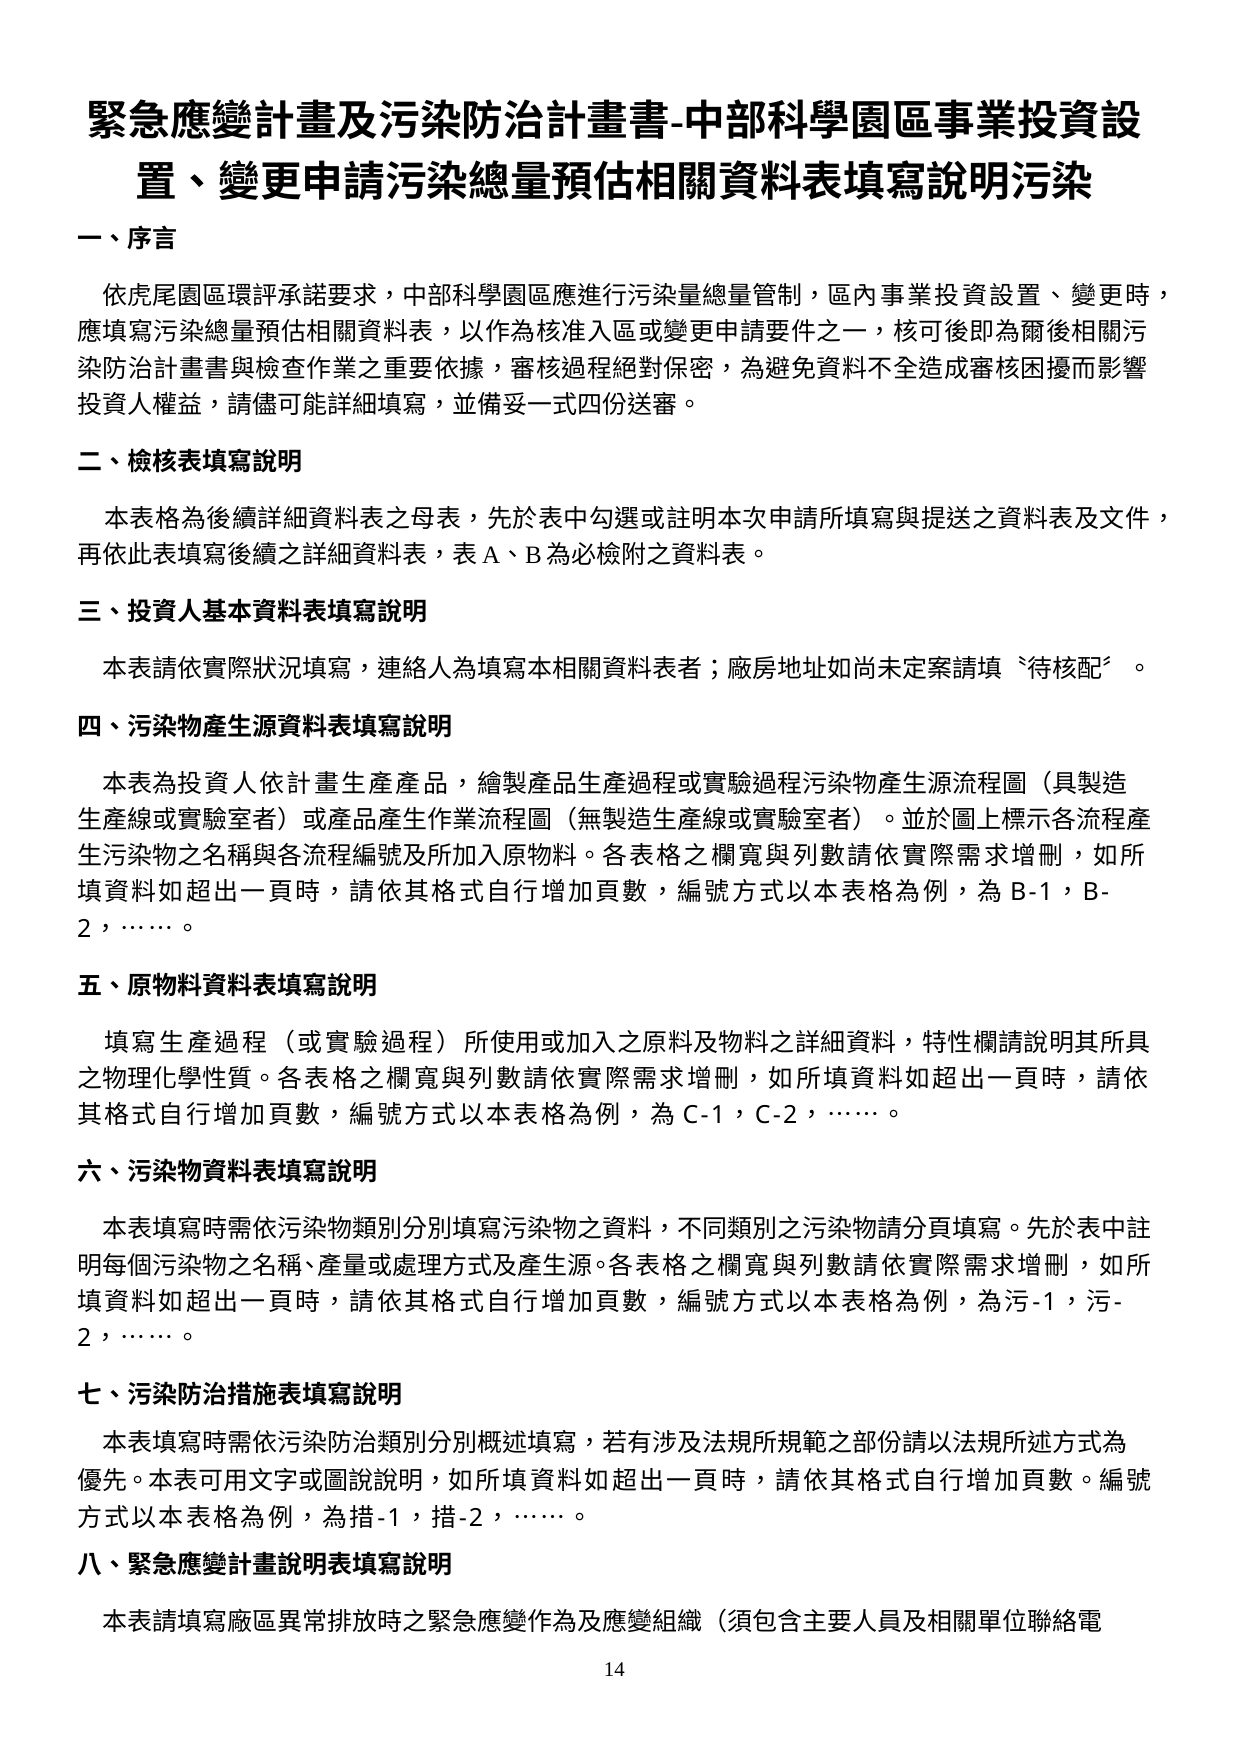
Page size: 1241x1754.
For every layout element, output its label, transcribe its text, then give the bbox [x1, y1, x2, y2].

text 三、投資人基本資料表填寫說明 [77, 592, 1152, 628]
text 依虎尾園區環評承諾要求，中部科學園區應進行污染量總量管制，區內事業投資設置、變更時，應填寫污染總量預估相關資料表，以作為核准入區或變更申請要件之一，核可後即為爾後相關污染防治計畫書與檢查作業之重要依據，審核過程絕對保密，為避免資料不全造成審核困擾而影響投資人權益，請儘可能詳細填寫，並備妥一式四份送審。 [77, 276, 1152, 421]
text 四、污染物產生源資料表填寫說明 [77, 706, 1152, 742]
text 本表填寫時需依污染防治類別分別概述填寫，若有涉及法規所規範之部份請以法規所述方式為優先。本表可用文字或圖說說明，如所填資料如超出一頁時，請依其格式自行增加頁數。編號方式以本表格為例，為措-1，措-2，……。 [77, 1421, 1152, 1534]
text 五、原物料資料表填寫說明 [77, 965, 1152, 1001]
text 六、污染物資料表填寫說明 [77, 1152, 1152, 1188]
text 填寫生產過程（或實驗過程）所使用或加入之原料及物料之詳細資料，特性欄請說明其所具之物理化學性質。各表格之欄寬與列數請依實際需求增刪，如所填資料如超出一頁時，請依其格式自行增加頁數，編號方式以本表格為例，為C-1，C-2，……。 [77, 1022, 1152, 1131]
text 七、污染防治措施表填寫說明 [77, 1375, 1152, 1411]
text 八、緊急應變計畫說明表填寫說明 [77, 1544, 1152, 1581]
text 二、檢核表填寫說明 [77, 441, 1152, 478]
text 本表格為後續詳細資料表之母表，先於表中勾選或註明本次申請所填寫與提送之資料表及文件，再依此表填寫後續之詳細資料表，表A、B為必檢附之資料表。 [77, 498, 1152, 571]
text 本表請依實際狀況填寫，連絡人為填寫本相關資料表者；廠房地址如尚未定案請填〝待核配〞。 [77, 649, 1152, 685]
text 本表請填寫廠區異常排放時之緊急應變作為及應變組織（須包含主要人員及相關單位聯絡電 [77, 1601, 1152, 1638]
text 本表填寫時需依污染物類別分別填寫污染物之資料，不同類別之污染物請分頁填寫。先於表中註明每個污染物之名稱、產量或處理方式及產生源。各表格之欄寬與列數請依實際需求增刪，如所填資料如超出一頁時，請依其格式自行增加頁數，編號方式以本表格為例，為污-1，污-2，……。 [77, 1209, 1152, 1354]
text 一、序言 [77, 218, 1152, 255]
text 緊急應變計畫及污染防治計畫書-中部科學園區事業投資設置、變更申請污染總量預估相關資料表填寫說明污染 [77, 87, 1152, 208]
text 本表為投資人依計畫生產產品，繪製產品生產過程或實驗過程污染物產生源流程圖（具製造生產線或實驗室者）或產品產生作業流程圖（無製造生產線或實驗室者）。並於圖上標示各流程產生污染物之名稱與各流程編號及所加入原物料。各表格之欄寬與列數請依實際需求增刪，如所填資料如超出一頁時，請依其格式自行增加頁數，編號方式以本表格為例，為B-1，B-2，……。 [77, 763, 1152, 944]
